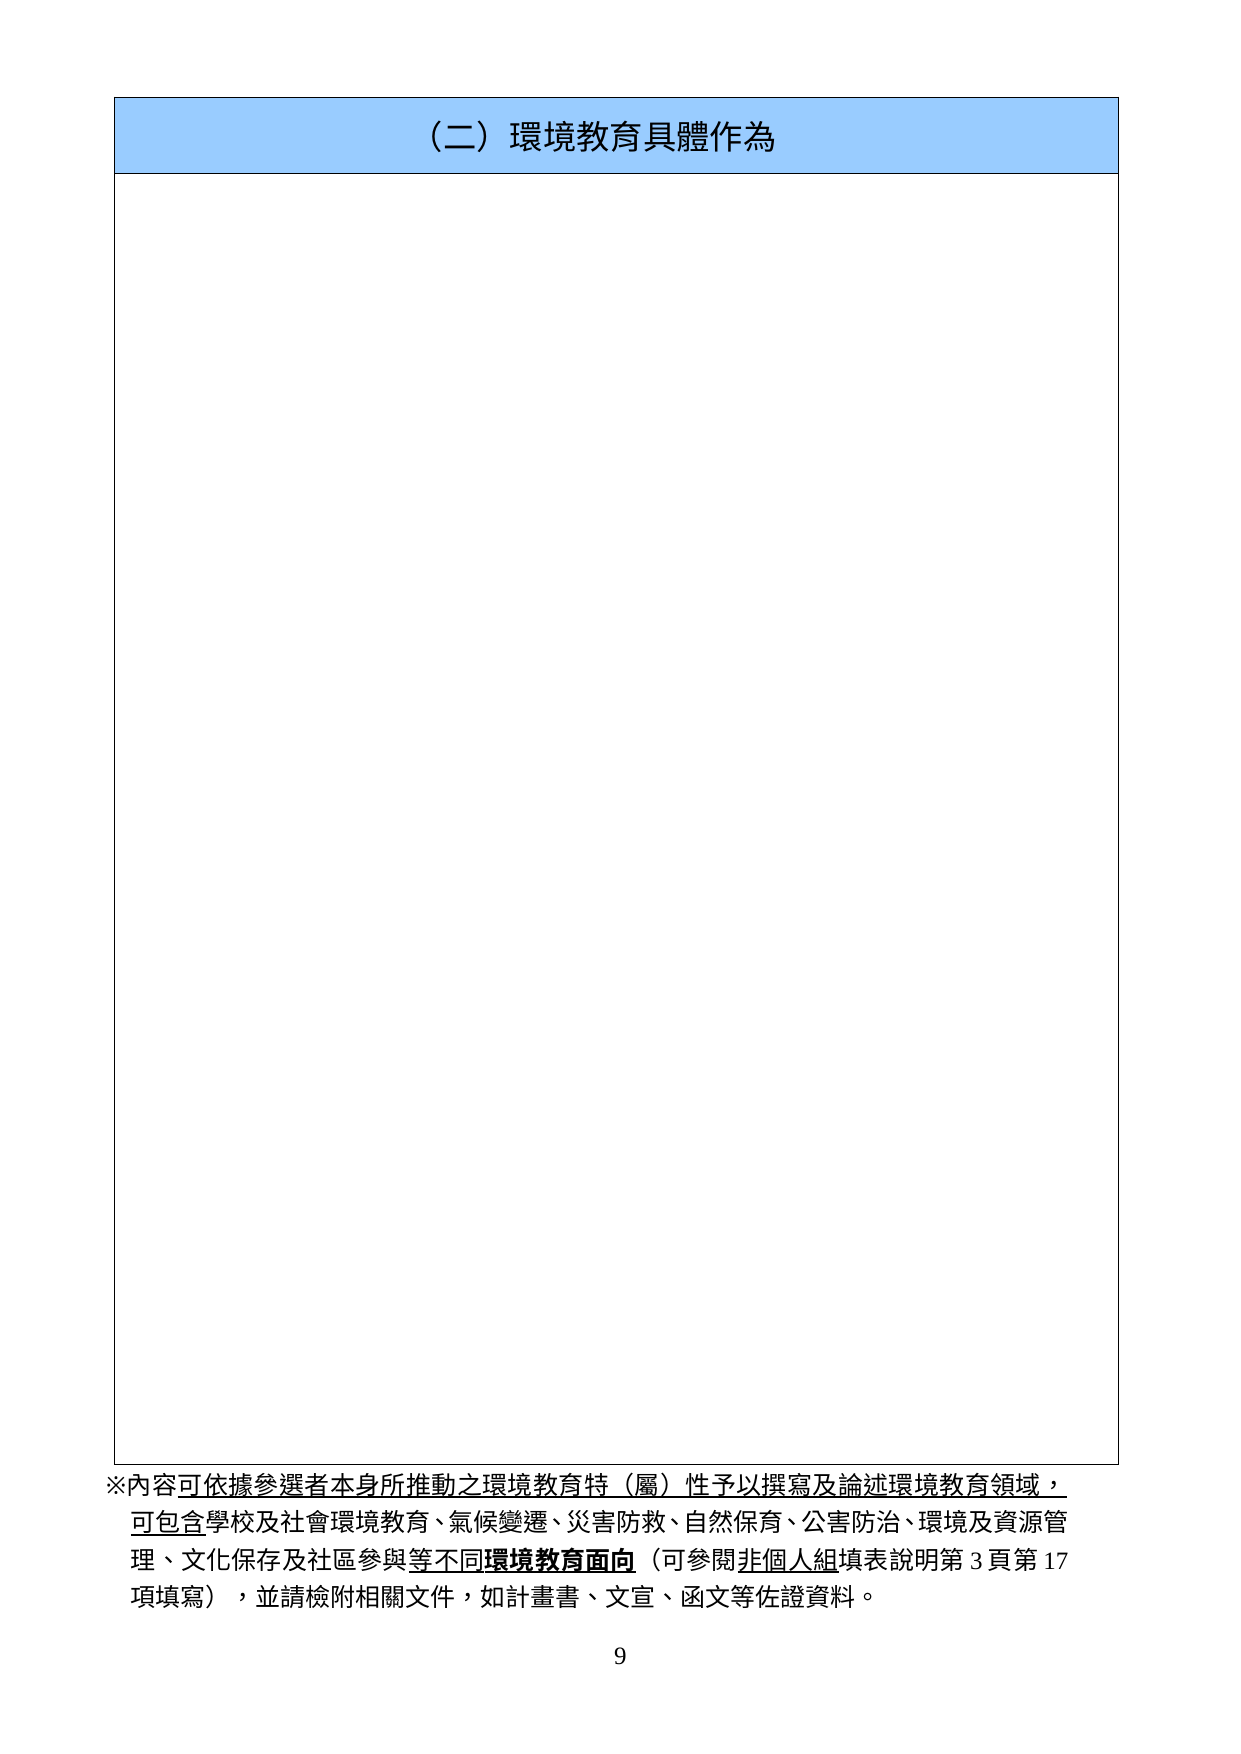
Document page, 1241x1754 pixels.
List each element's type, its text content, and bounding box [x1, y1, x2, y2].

text ※內容可依據參選者本身所推動之環境教育特（屬）性予以撰寫及論述環境教育領域，可包含學校及社會環境教育、氣候變遷、災害防救、自然保育、公害防治、環境及資源管理、文化保存及社區參與等不同環境教育面向（可參閱非個人組填表說明第3頁第17項填寫），並請檢附相關文件，如計畫書、文宣、函文等佐證資料。 [106, 1465, 1068, 1615]
table_header （二）環境教育具體作為 [115, 98, 1118, 173]
table_cell [115, 174, 1118, 1464]
